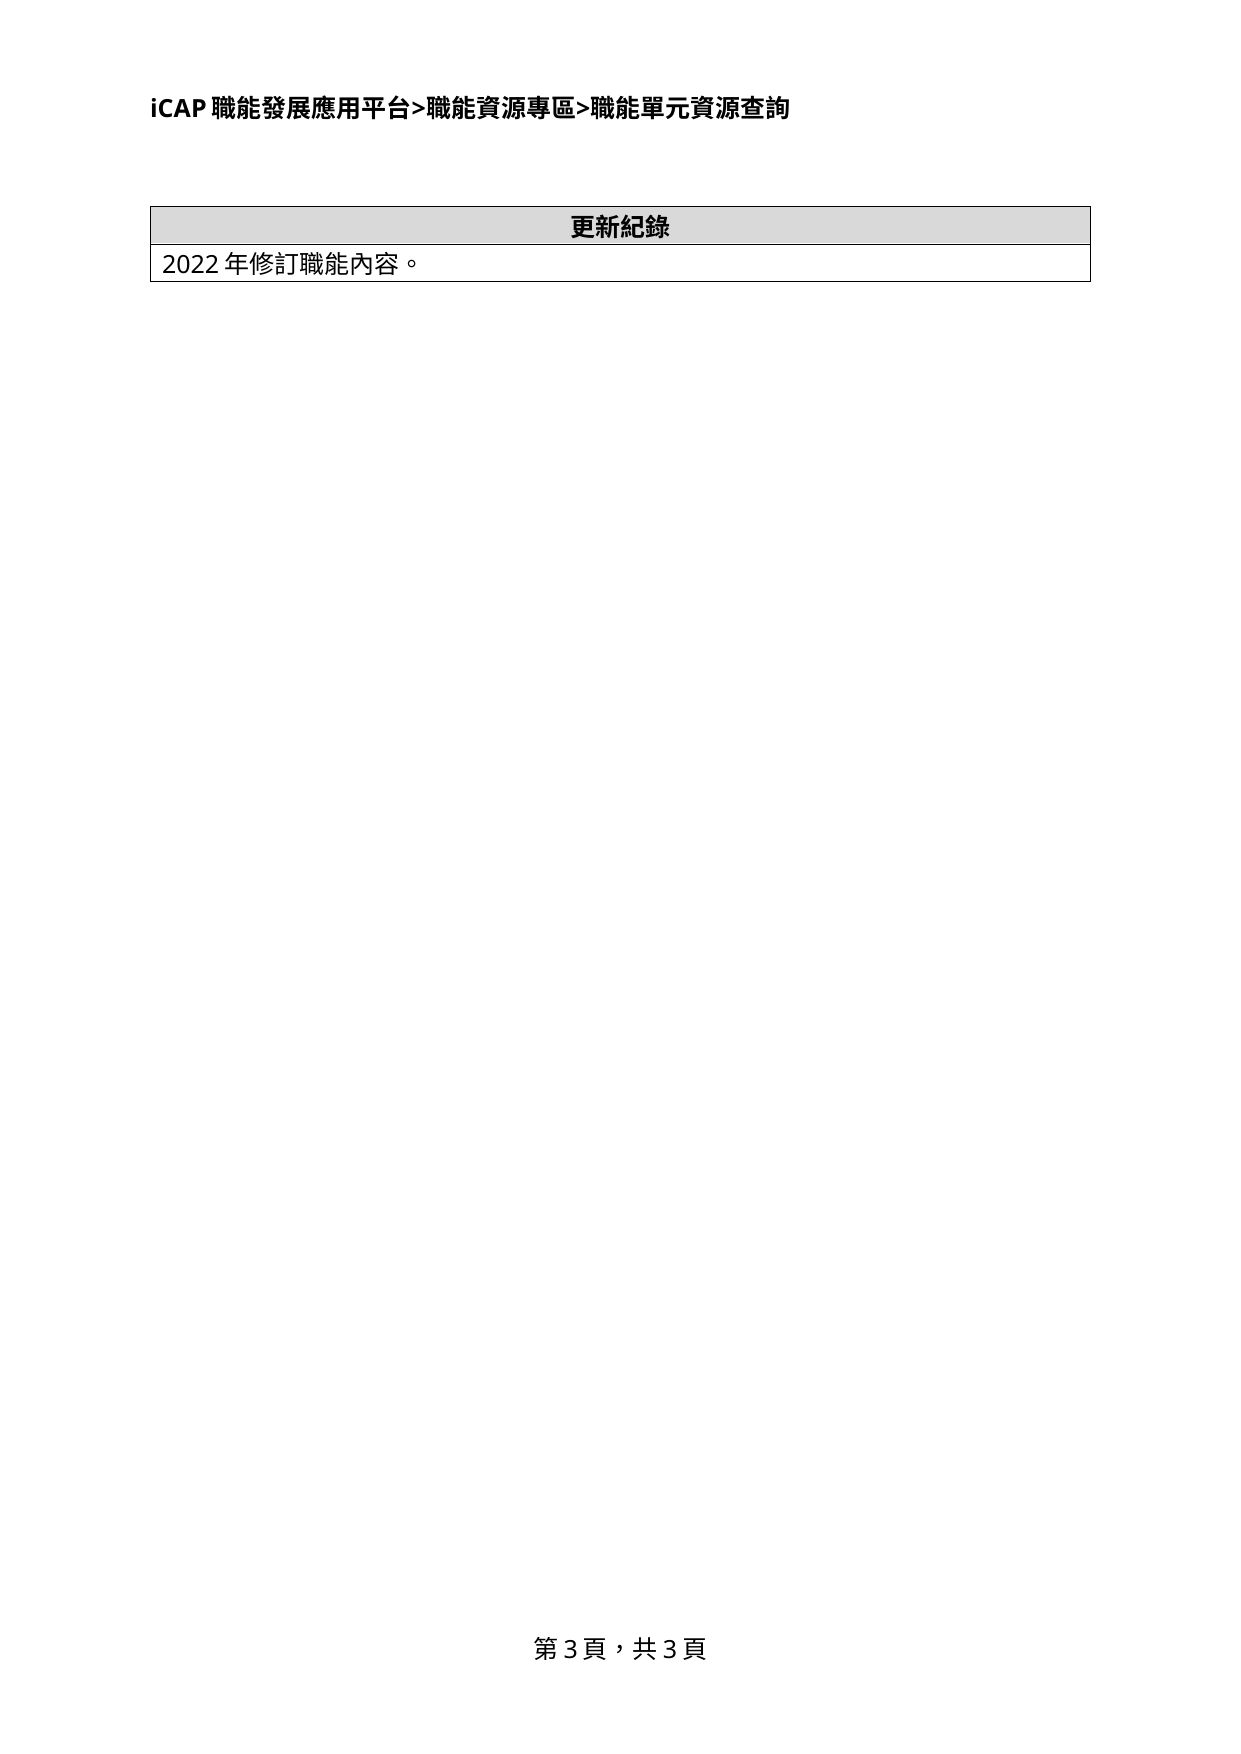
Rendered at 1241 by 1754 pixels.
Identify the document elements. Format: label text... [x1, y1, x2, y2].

table_cell 2022年修訂職能內容。 [151, 245, 1090, 281]
table_header 更新紀錄 [151, 207, 1090, 243]
